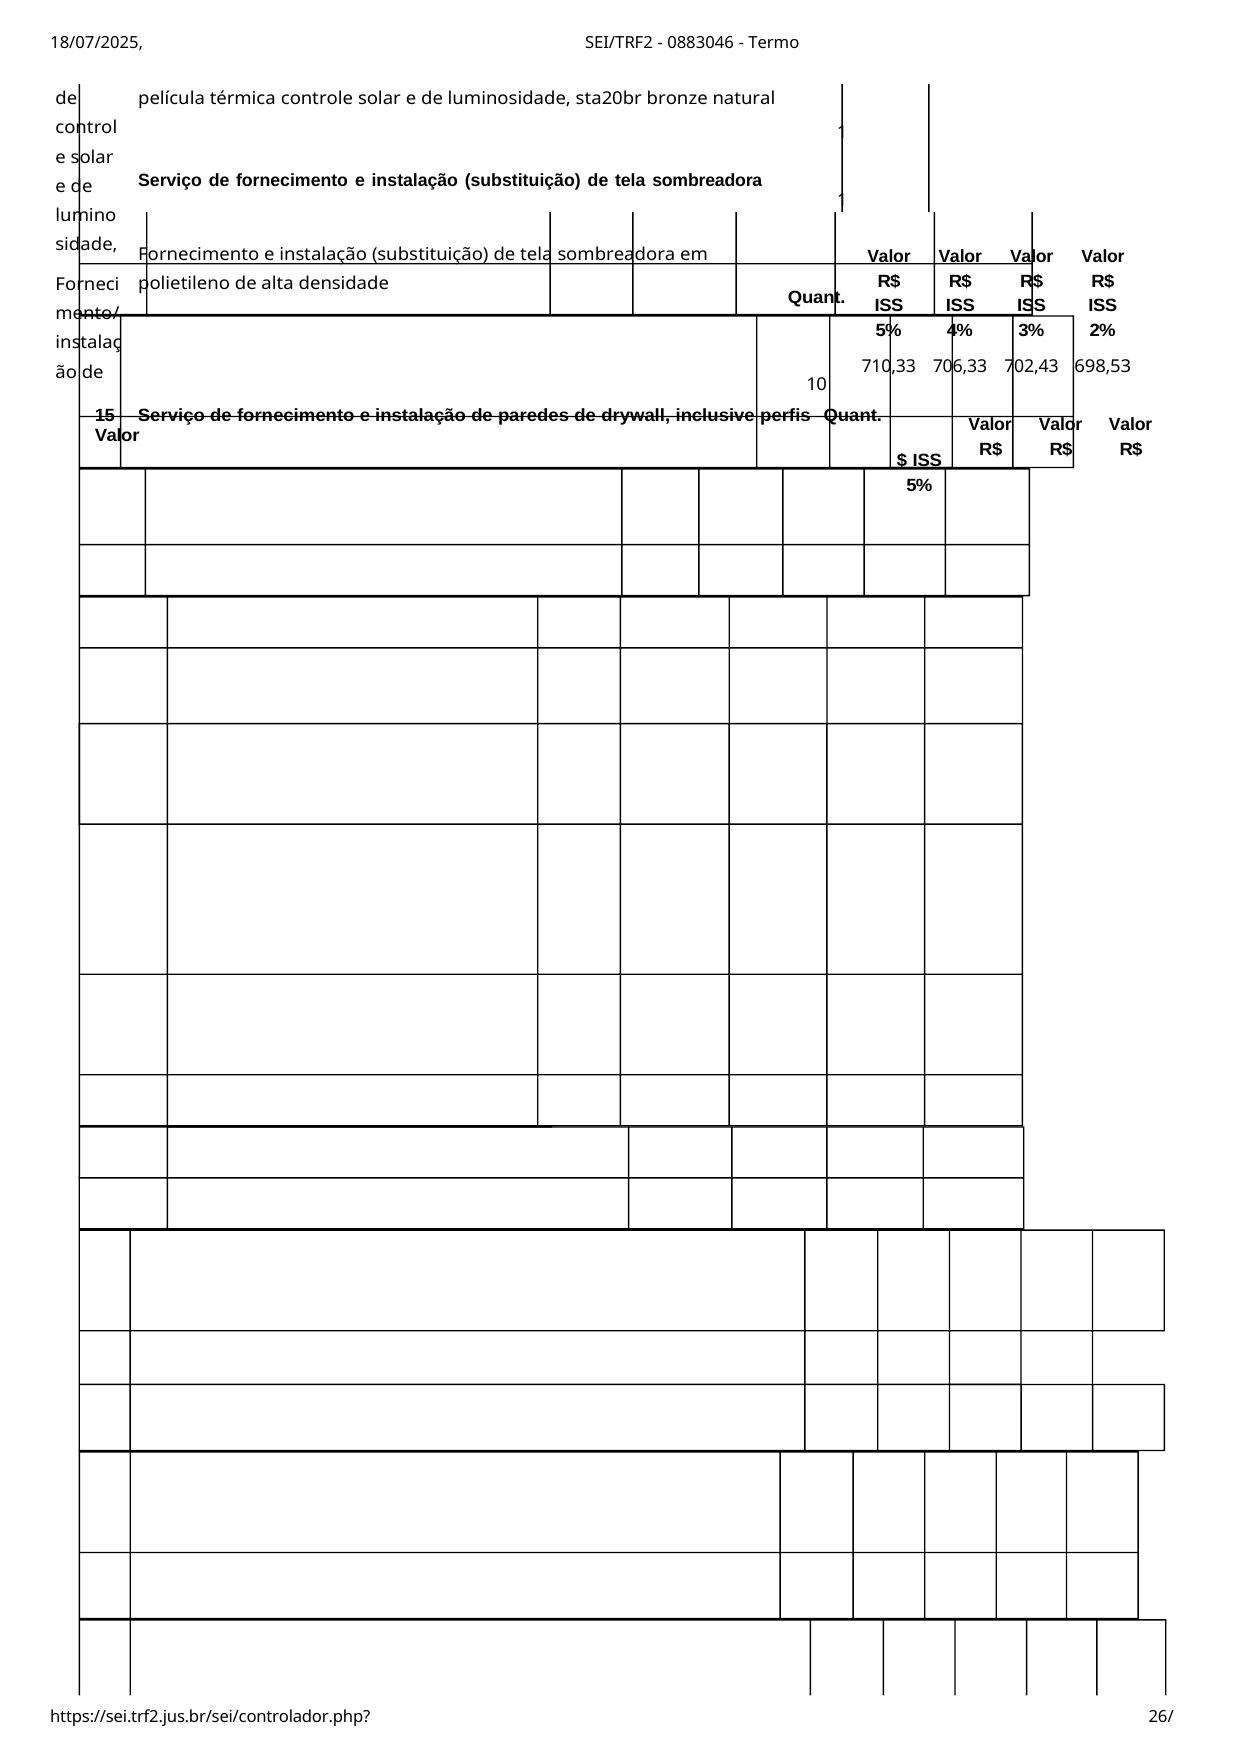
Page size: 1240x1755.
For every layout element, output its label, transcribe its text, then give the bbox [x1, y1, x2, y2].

text 10 [787, 371, 829, 395]
text 1 [843, 119, 847, 143]
text Quant. [836, 287, 846, 307]
text Valor R$ ISS 4% [953, 317, 983, 340]
text Valor R$ [1039, 418, 1072, 459]
text Serviço de fornecimento e instalação (substituição) de tela sombreadora [138, 169, 783, 190]
text Fornecimento e instalação (substituição) de tela sombreadora em polietileno de alta densidade [634, 241, 735, 263]
text Fornecimento e instalação (substituição) de tela sombreadora em polietileno de alta densidade [634, 265, 735, 294]
text 706,33 [953, 354, 988, 378]
text Valor R$ ISS 3% [1014, 317, 1055, 340]
text 706,33 [932, 354, 951, 378]
text 710,33 [891, 354, 917, 378]
text 15 Serviço de fornecimento e instalação de paredes de drywall, inclusive perfis Quant. Valor [122, 418, 756, 446]
text Valor R$ ISS 3% [1033, 246, 1055, 315]
text Valor R$ ISS 5% [866, 317, 889, 340]
text 1 [837, 119, 841, 143]
text Fornecimento/ instalação de película térmica controle solar e de luminosidade, sta20br bronze natural [138, 86, 783, 110]
text Quant. [787, 287, 834, 307]
text 15 Serviço de fornecimento e instalação de paredes de drywall, inclusive perfis Quant. Valor [758, 418, 829, 446]
text Valor R$ ISS 4% [936, 317, 951, 340]
text [831, 371, 846, 395]
text Valor R$ ISS 4% [936, 246, 983, 263]
text $ ISS [897, 450, 942, 466]
text Valor R$ [1075, 414, 1084, 459]
text Valor R$ [1109, 414, 1154, 459]
text Fornecimento/ instalação de película térmica controle solar e de luminosidade, sta20br bronze natural [55, 272, 78, 383]
text Valor R$ ISS 5% [866, 265, 911, 313]
text Fornecimento e instalação (substituição) de tela sombreadora em polietileno de alta densidade [148, 241, 549, 263]
text 698,53 [1075, 354, 1142, 378]
text Fornecimento e instalação (substituição) de tela sombreadora em polietileno de alta densidade [148, 265, 549, 294]
text 702,43 [1003, 354, 1012, 378]
text 710,33 [861, 354, 889, 378]
text 1 [843, 188, 847, 212]
text 5% [897, 470, 942, 495]
text 702,43 [1014, 354, 1059, 378]
text Fornecimento e instalação de película interna de arquitetura de controle solar e de luminosidade, [55, 86, 78, 256]
text Valor R$ ISS 5% [891, 317, 911, 340]
text Valor R$ [968, 418, 1012, 459]
text 1 [837, 188, 841, 212]
text [1063, 354, 1072, 378]
text Valor R$ ISS 3% [1008, 265, 1031, 313]
text Fornecimento e instalação de película interna de arquitetura de controle solar e de luminosidade, [81, 86, 123, 256]
text Fornecimento/ instalação de película térmica controle solar e de luminosidade, sta20br bronze natural [81, 317, 119, 383]
text Valor R$ ISS 2% [1079, 246, 1126, 340]
text Fornecimento e instalação (substituição) de tela sombreadora em polietileno de alta densidade [551, 265, 632, 294]
text Valor R$ ISS 5% [866, 246, 911, 263]
text Valor R$ ISS 4% [936, 265, 983, 313]
text Valor R$ ISS 3% [1008, 246, 1031, 263]
text 15 Serviço de fornecimento e instalação de paredes de drywall, inclusive perfis Quant. Valor [122, 405, 756, 415]
